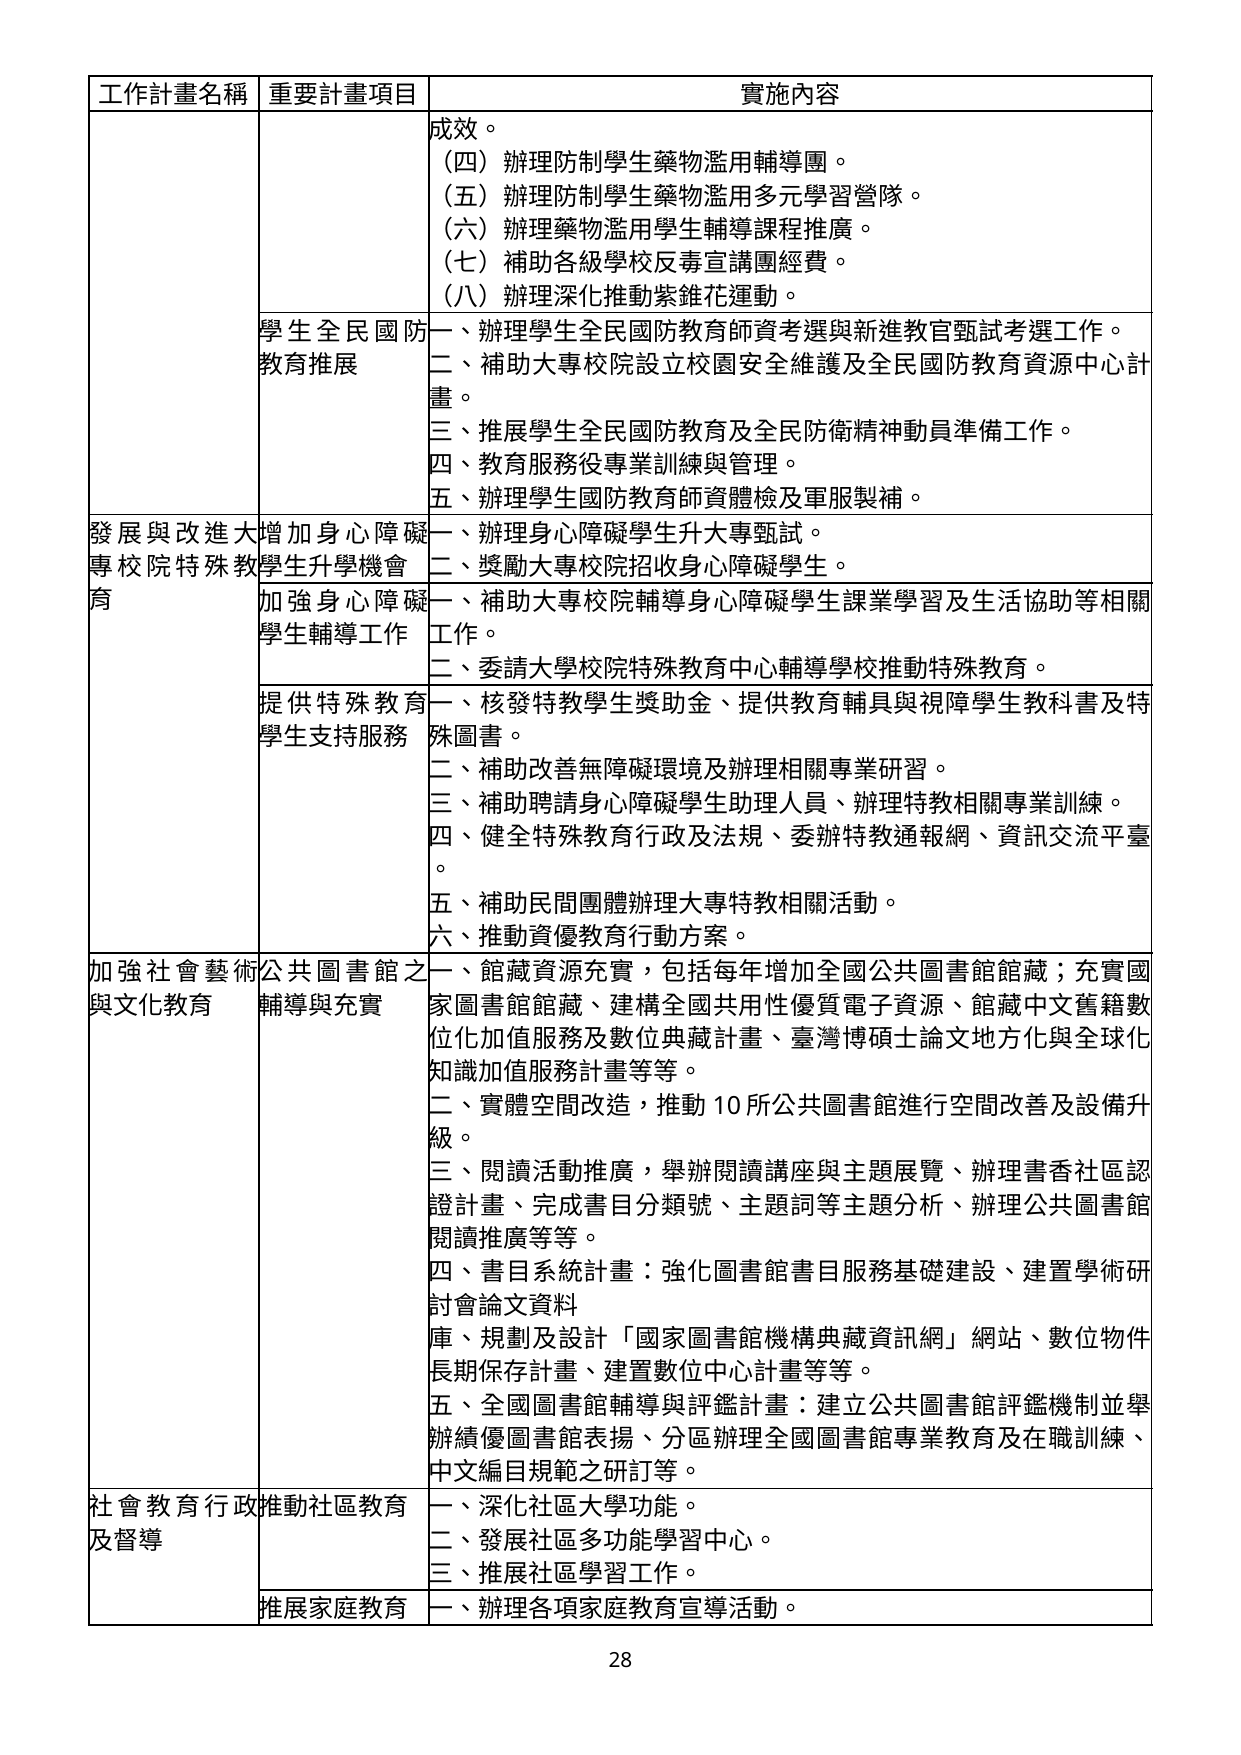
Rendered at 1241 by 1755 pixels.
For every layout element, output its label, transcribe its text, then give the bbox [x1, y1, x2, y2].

table_header 實施內容 [430, 77, 1151, 110]
table_cell 推動社區教育 [260, 1489, 428, 1589]
table_cell 提供特殊教育學生支持服務 [260, 686, 428, 952]
table_cell 一、辦理各項家庭教育宣導活動。 [430, 1591, 1151, 1624]
table_cell 一、辦理身心障礙學生升大專甄試。 二、獎勵大專校院招收身心障礙學生。 [430, 515, 1151, 582]
table_cell 推展家庭教育 [260, 1591, 428, 1624]
table_cell 一、深化社區大學功能。 二、發展社區多功能學習中心。 三、推展社區學習工作。 [430, 1489, 1151, 1589]
table_cell 成效。 （四）辦理防制學生藥物濫用輔導團。 （五）辦理防制學生藥物濫用多元學習營隊。 （六）辦理藥物濫用學生輔導課程推廣。 （七）補助各級學校反毒宣講團經費。 （八）辦理深化推動紫錐花運動。 [430, 112, 1151, 312]
table_cell 加強社會藝術與文化教育 [90, 954, 258, 1487]
table_cell [260, 112, 428, 312]
table_cell 公共圖書館之輔導與充實 [260, 954, 428, 1487]
table_cell [90, 112, 258, 514]
table_cell 發展與改進大專校院特殊教育 [90, 515, 258, 952]
table_cell 社會教育行政及督導 [90, 1489, 258, 1624]
table_cell 一、核發特教學生獎助金、提供教育輔具與視障學生教科書及特殊圖書。 二、補助改善無障礙環境及辦理相關專業研習。 三、補助聘請身心障礙學生助理人員、辦理特教相關專業訓練。 四、健全特殊教育行政及法規、委辦特教通報網、資訊交流平臺。 五、補助民間團體辦理大專特教相關活動。 六、推動資優教育行動方案。 [430, 686, 1151, 952]
table_header 重要計畫項目 [260, 77, 428, 110]
table_cell 一、辦理學生全民國防教育師資考選與新進教官甄試考選工作。 二、補助大專校院設立校園安全維護及全民國防教育資源中心計畫。 三、推展學生全民國防教育及全民防衛精神動員準備工作。 四、教育服務役專業訓練與管理。 五、辦理學生國防教育師資體檢及軍服製補。 [430, 313, 1151, 514]
table_cell 加強身心障礙學生輔導工作 [260, 584, 428, 684]
table_cell 一、館藏資源充實，包括每年增加全國公共圖書館館藏；充實國家圖書館館藏、建構全國共用性優質電子資源、館藏中文舊籍數位化加值服務及數位典藏計畫、臺灣博碩士論文地方化與全球化知識加值服務計畫等等。 二、實體空間改造，推動10所公共圖書館進行空間改善及設備升級。 三、閱讀活動推廣，舉辦閱讀講座與主題展覽、辦理書香社區認證計畫、完成書目分類號、主題詞等主題分析、辦理公共圖書館閱讀推廣等等。 四、書目系統計畫：強化圖書館書目服務基礎建設、建置學術研討會論文資料 庫、規劃及設計「國家圖書館機構典藏資訊網」網站、數位物件長期保存計畫、建置數位中心計畫等等。 五、全國圖書館輔導與評鑑計畫：建立公共圖書館評鑑機制並舉辦績優圖書館表揚、分區辦理全國圖書館專業教育及在職訓練、中文編目規範之研訂等。 [430, 954, 1151, 1487]
table_header 工作計畫名稱 [90, 77, 258, 110]
table_cell 增加身心障礙學生升學機會 [260, 515, 428, 582]
table_cell 一、補助大專校院輔導身心障礙學生課業學習及生活協助等相關工作。 二、委請大學校院特殊教育中心輔導學校推動特殊教育。 [430, 584, 1151, 684]
table_cell 學生全民國防教育推展 [260, 313, 428, 514]
